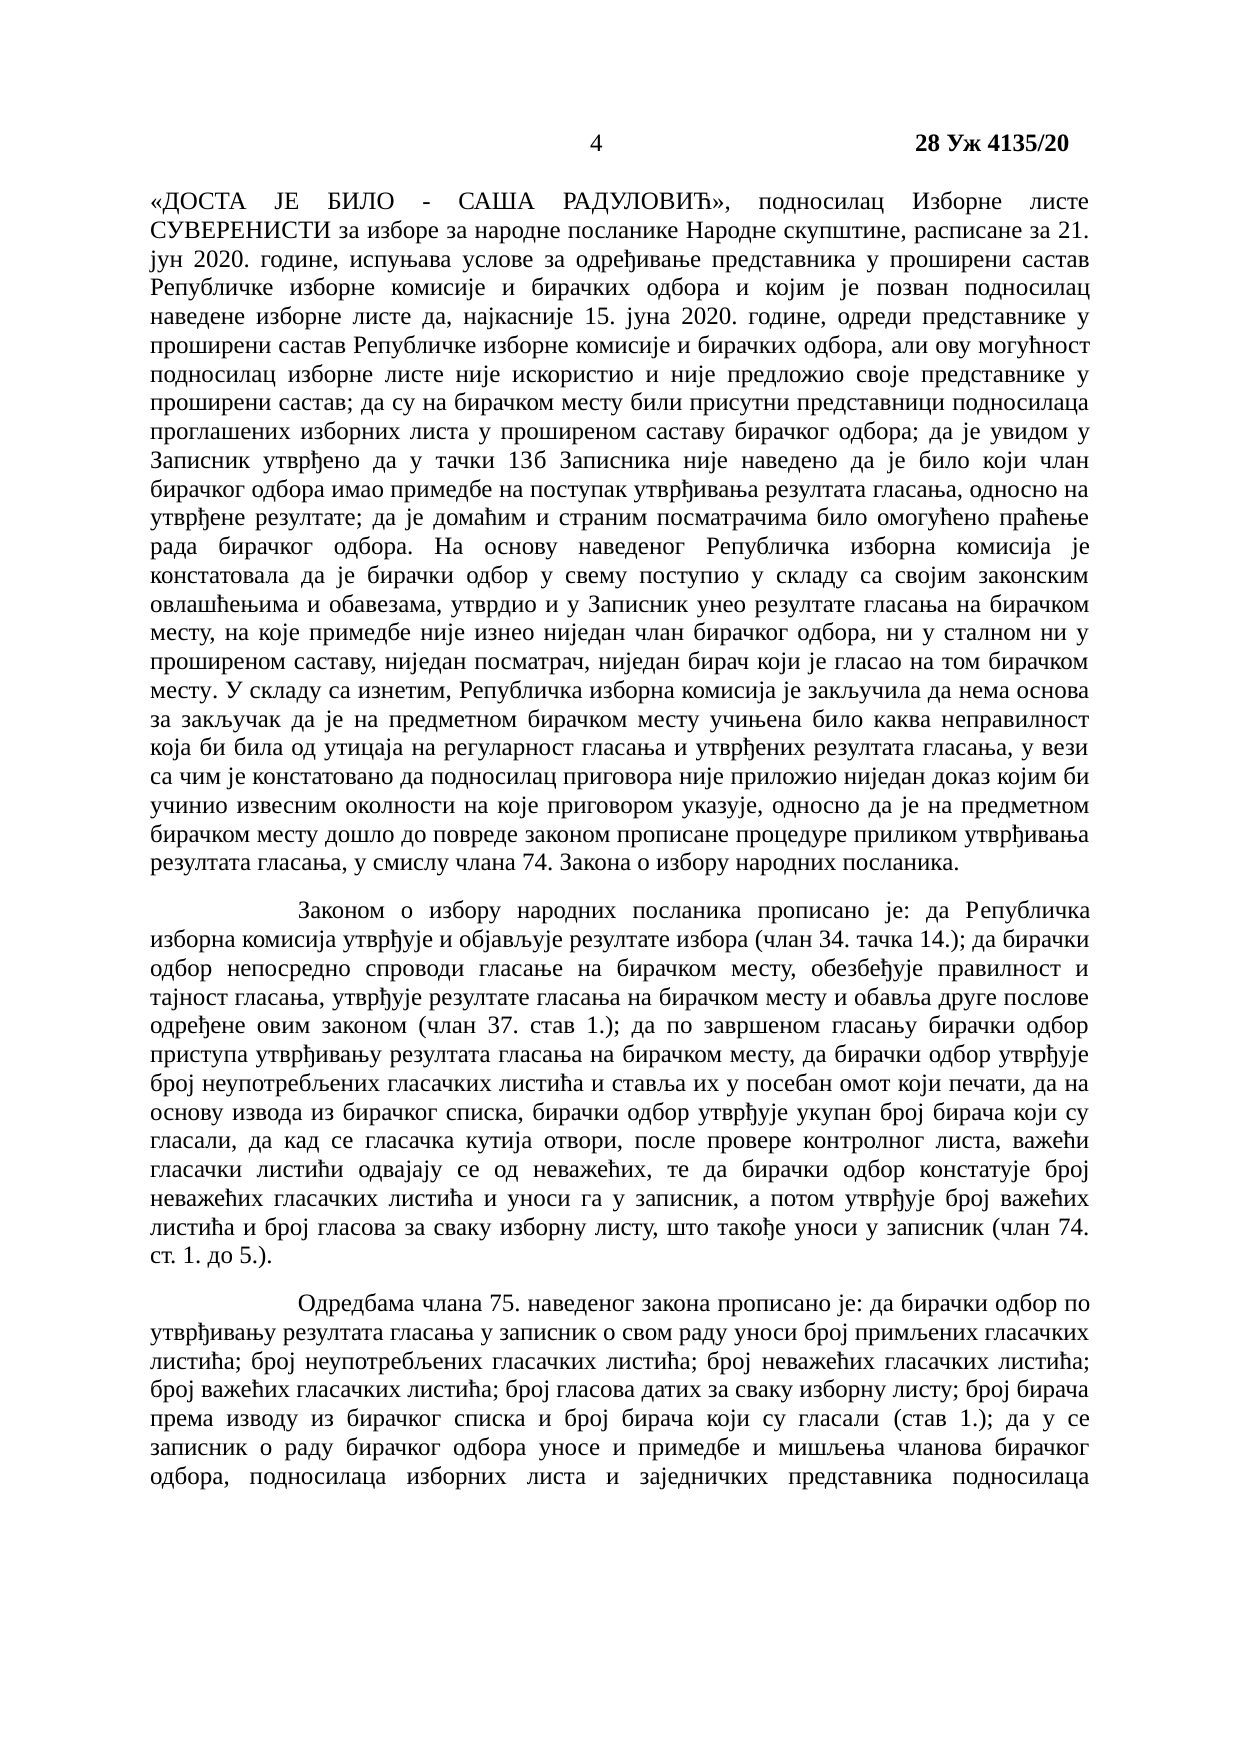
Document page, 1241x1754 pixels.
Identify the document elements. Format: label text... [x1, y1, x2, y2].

text Одредбама члана 75. наведеног закона прописано је: да бирачки одбор по утврђивању резултата гласања у записник о свом раду уноси број примљених гласачких листића; број неупотребљених гласачких листића; број неважећих гласачких листића; број важећих гласачких листића; број гласова датих за сваку изборну листу; број бирача према изводу из бирачког списка и број бирача који су гласали (став 1.); да у се записник о раду бирачког одбора уносе и примедбе и мишљења чланова бирачког одбора, подносилаца изборних листа и заједничких представника подносилаца [150, 1288, 1090, 1489]
text Законом о избору народних посланика прописано је: да Републичка изборна комисија утврђује и објављује резултате избора (члан 34. тачка 14.); да бирачки одбор непосредно спроводи гласање на бирачком месту, обезбеђује правилност и тајност гласања, утврђује резултате гласања на бирачком месту и обавља друге послове одређене овим законом (члан 37. став 1.); да по завршеном гласању бирачки одбор приступа утврђивању резултата гласања на бирачком месту, да бирачки одбор утврђује број неупотребљених гласачких листића и ставља их у посебан омот који печати, да на основу извода из бирачког списка, бирачки одбор утврђује укупан број бирача који су гласали, да кад се гласачка кутија отвори, после провере контролног листа, важећи гласачки листићи одвајају се од неважећих, те да бирачки одбор констатује број неважећих гласачких листића и уноси га у записник, а потом утврђује број важећих листића и број гласова за сваку изборну листу, што такође уноси у записник (члан 74. ст. 1. до 5.). [150, 895, 1090, 1269]
text «ДОСТА ЈЕ БИЛО - САША РАДУЛОВИЋ», подносилац Изборне листе СУВЕРЕНИСТИ за изборе за народне посланике Народне скупштине, расписане за 21. јун 2020. године, испуњава услове за одређивање представника у проширени састав Републичке изборне комисије и бирачких одбора и којим је позван подносилац наведене изборне листе да, најкасније 15. јуна 2020. године, одреди представнике у проширени састав Републичке изборне комисије и бирачких одбора, али ову могућност подносилац изборне листе није искористио и није предложио своје представнике у проширени састав; да су на бирачком месту били присутни представници подносилаца проглашених изборних листа у проширеном саставу бирачког одбора; да је увидом у Записник утврђено да у тачки 13б Записника није наведено да је било који члан бирачког одбора имао примедбе на поступак утврђивања резултата гласања, односно на утврђене резултате; да је домаћим и страним посматрачима било омогућено праћење рада бирачког одбора. На основу наведеног Републичка изборна комисија је констатовала да је бирачки одбор у свему поступио у складу са својим законским овлашћењима и обавезама, утврдио и у Записник унео резултате гласања на бирачком месту, на које примедбе није изнео ниједан члан бирачког одбора, ни у сталном ни у проширеном саставу, ниједан посматрач, ниједан бирач који је гласао на том бирачком месту. У складу са изнетим, Републичка изборна комисија је закључила да нема основа за закључак да је на предметном бирачком месту учињена било каква неправилност која би била од утицаја на регуларност гласања и утврђених резултата гласања, у вези са чим је констатовано да подносилац приговора није приложио ниједан доказ којим би учинио извесним околности на које приговором указује, односно да је на предметном бирачком месту дошло до повреде законом прописане процедуре приликом утврђивања резултата гласања, у смислу члана 74. Закона о избору народних посланика. [150, 186, 1090, 876]
